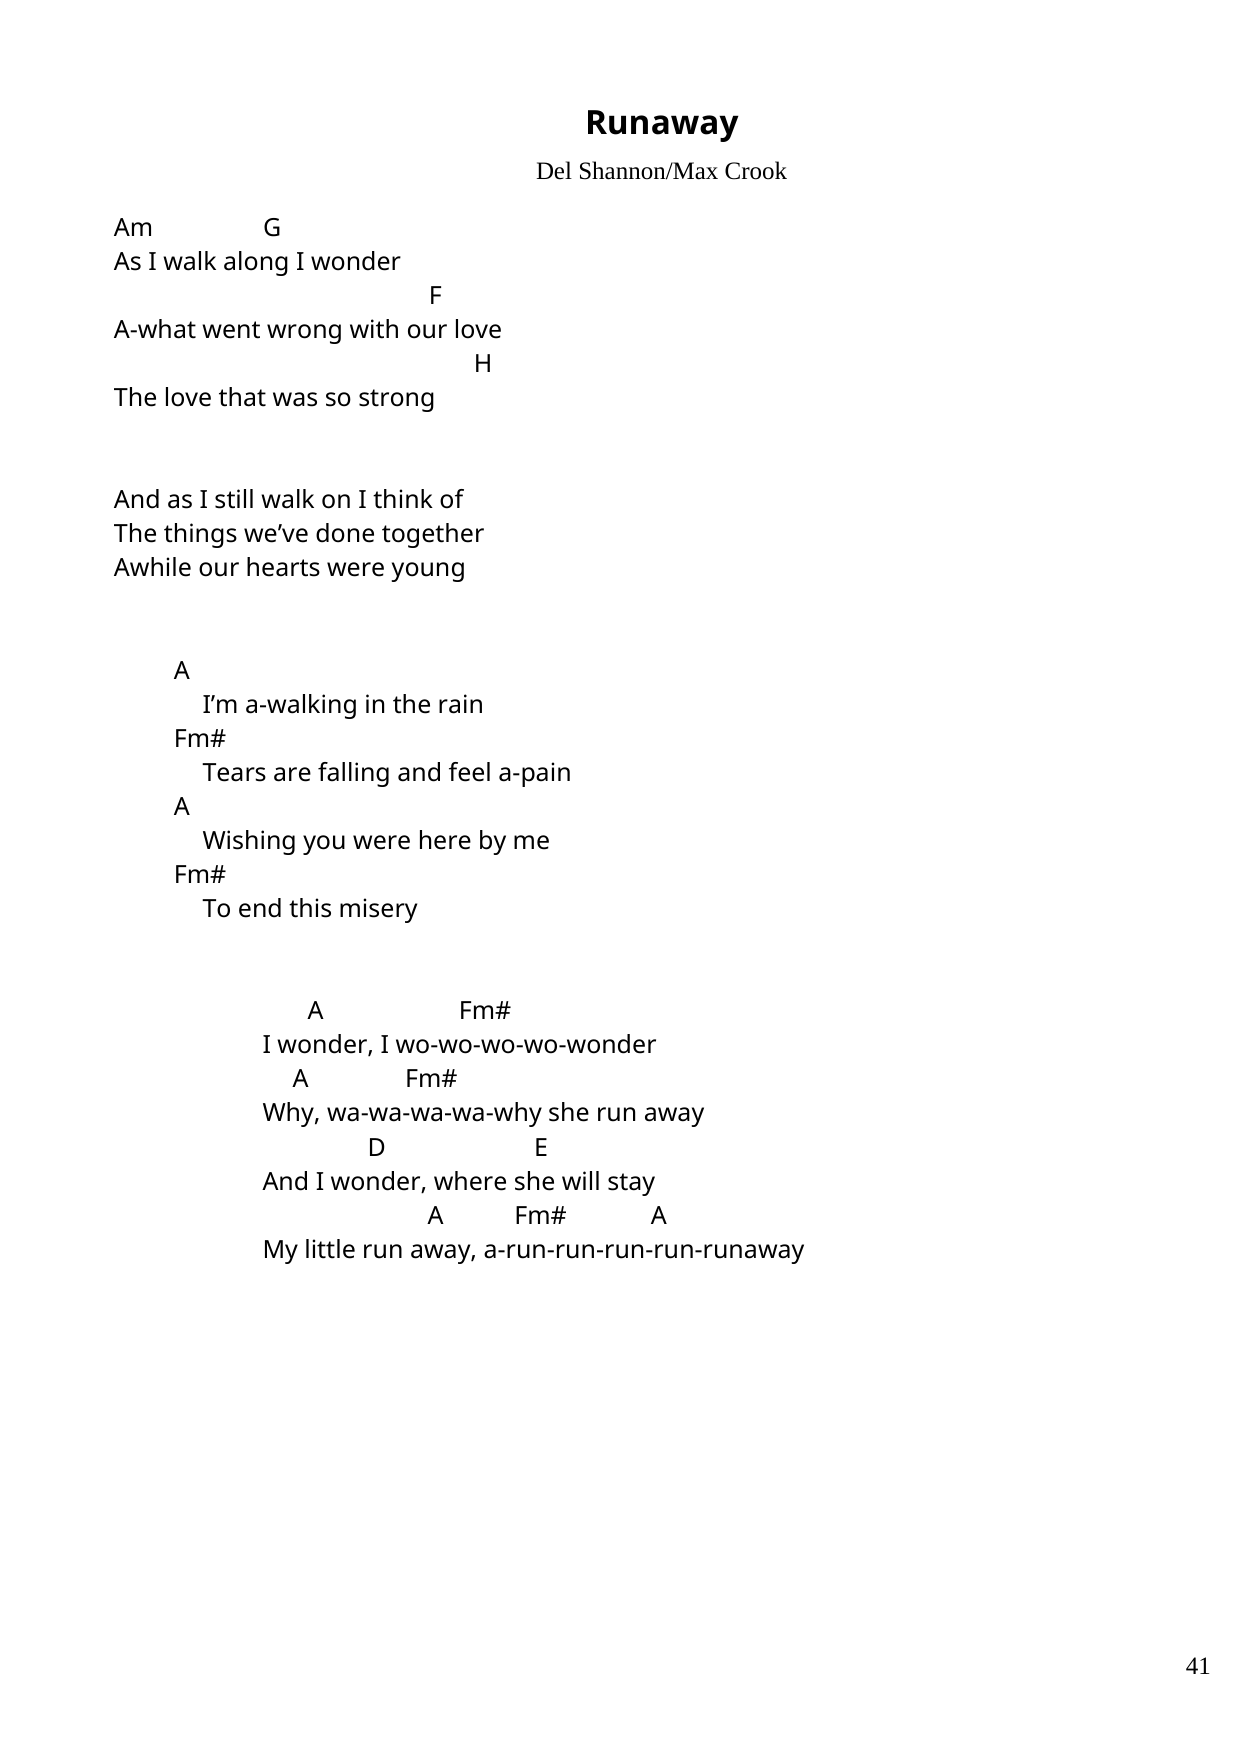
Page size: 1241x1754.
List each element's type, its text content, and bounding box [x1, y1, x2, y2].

text Fm# [112, 857, 1211, 891]
text D E [262, 1129, 1211, 1163]
text Why, wa-wa-wa-wa-why she run away [262, 1095, 1211, 1129]
text Wishing you were here by me [187, 823, 1211, 857]
text I’m a-walking in the rain [187, 686, 1211, 720]
text Tears are falling and feel a-pain [187, 754, 1211, 788]
text My little run away, a-run-run-run-run-runaway [262, 1231, 1211, 1265]
text And I wonder, where she will stay [262, 1163, 1211, 1197]
subtitle Runaway [112, 99, 1211, 144]
text A [112, 788, 1211, 823]
text And as I still walk on I think of [112, 482, 1211, 516]
text A [112, 652, 1211, 686]
text A Fm# [262, 993, 1211, 1027]
text A-what went wrong with our love [112, 312, 1211, 346]
text Am G [112, 209, 1211, 243]
text Del Shannon/Max Crook [112, 157, 1211, 184]
text A Fm# A [262, 1197, 1211, 1231]
text F [112, 278, 1211, 312]
text To end this misery [187, 891, 1211, 925]
text H [112, 346, 1211, 380]
text I wonder, I wo-wo-wo-wo-wonder [262, 1027, 1211, 1061]
text Fm# [112, 720, 1211, 754]
text A Fm# [262, 1061, 1211, 1095]
text The things we’ve done together [112, 516, 1211, 550]
text Awhile our hearts were young [112, 550, 1211, 584]
text As I walk along I wonder [112, 243, 1211, 278]
text The love that was so strong [112, 380, 1211, 414]
